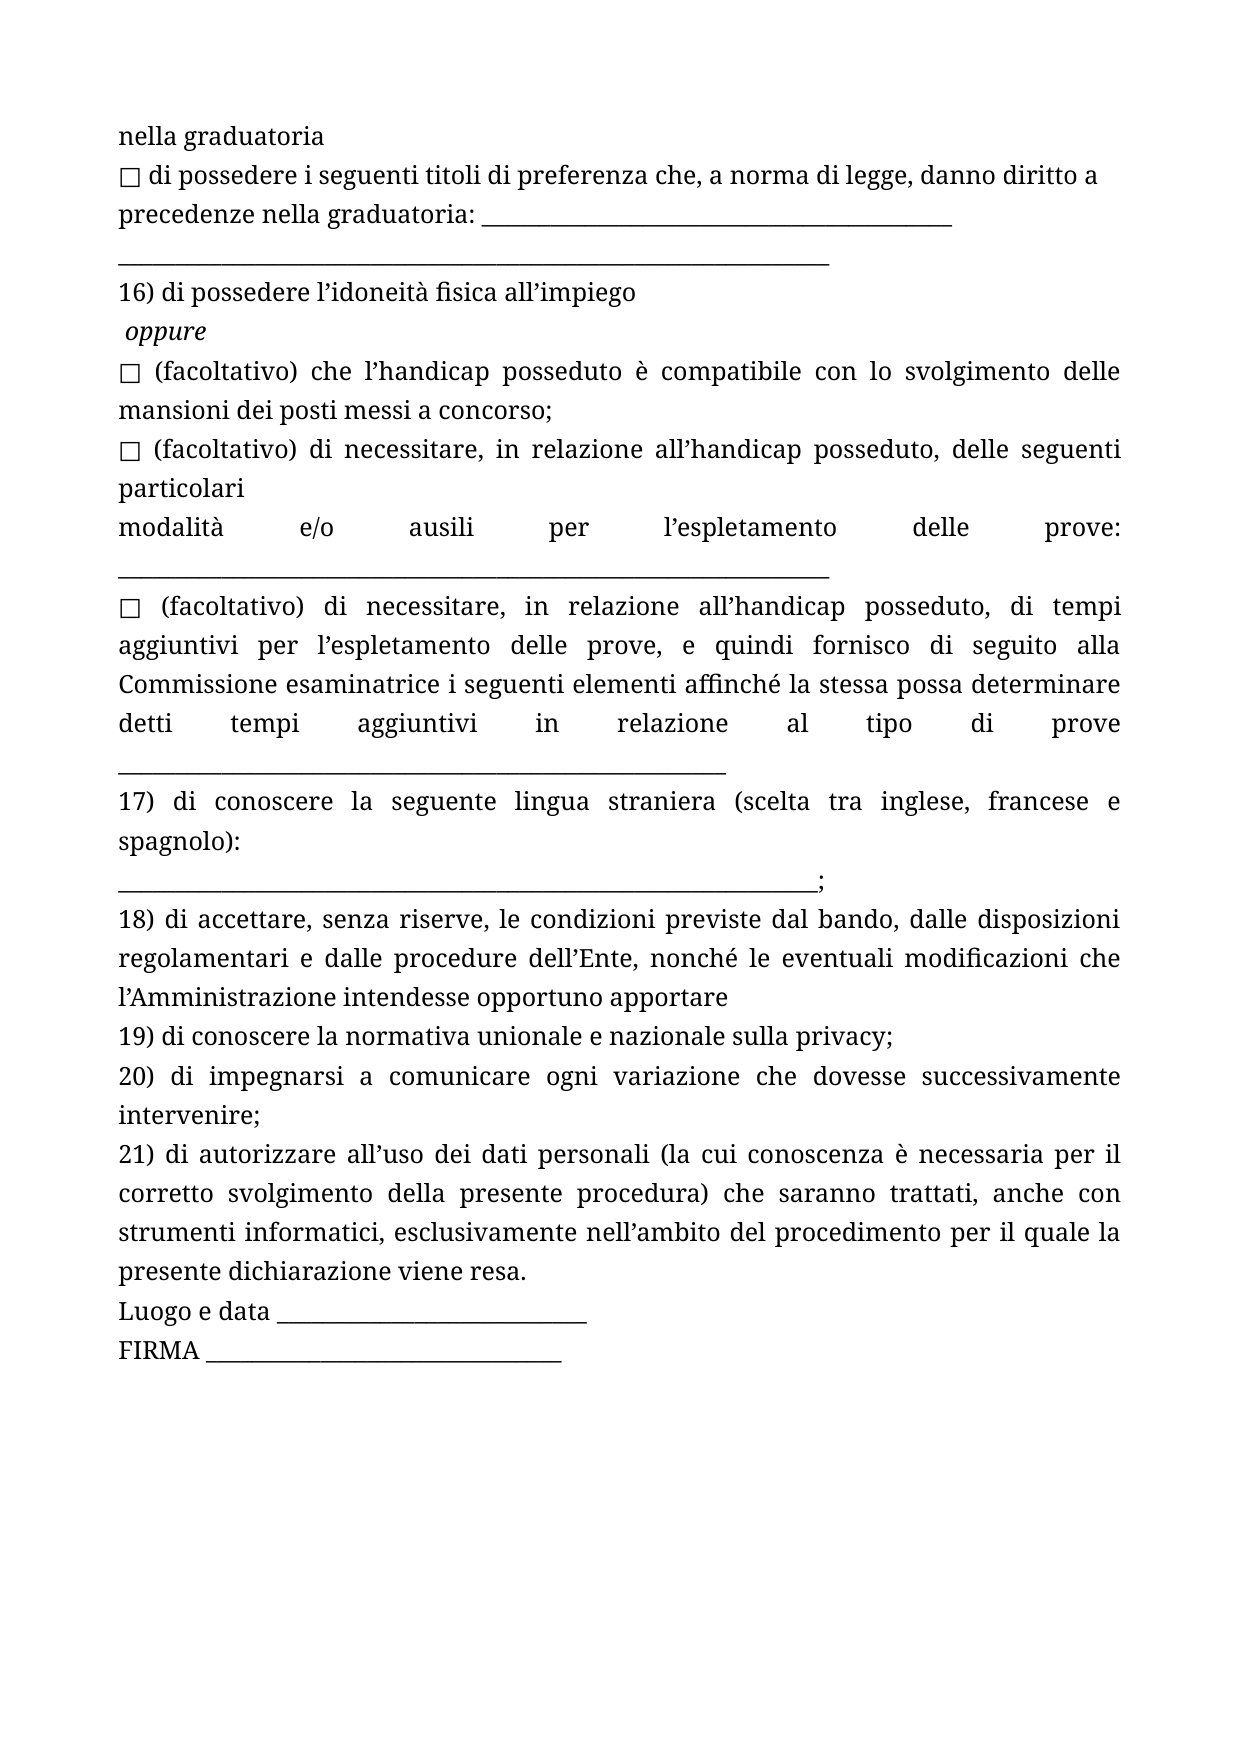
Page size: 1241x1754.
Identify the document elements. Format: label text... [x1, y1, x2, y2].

text _____________________________________________________________; [118, 862, 1122, 896]
text ______________________________________________________________ [118, 236, 1122, 270]
text modalità e/o ausili per l’espletamento delle prove: ______________________________________________________________ [118, 510, 1122, 583]
text 16) di possedere l’idoneità fisica all’impiego [118, 275, 1122, 309]
text 17) di conoscere la seguente lingua straniera (scelta tra inglese, francese e spagnolo): [118, 784, 1122, 857]
text □ (facoltativo) di necessitare, in relazione all’handicap posseduto, delle seguenti particolari [118, 431, 1122, 505]
text □ (facoltativo) di necessitare, in relazione all’handicap posseduto, di tempi aggiuntivi per l’espletamento delle prove, e quindi fornisco di seguito alla Commissione esaminatrice i seguenti elementi affinché la stessa possa determinare detti tempi aggiuntivi in relazione al tipo di prove _____________________________________________________ [118, 588, 1122, 779]
text nella graduatoria [118, 118, 1122, 152]
text 20) di impegnarsi a comunicare ogni variazione che dovesse successivamente intervenire; [118, 1058, 1122, 1131]
text 18) di accettare, senza riserve, le condizioni previste dal bando, dalle disposizioni regolamentari e dalle procedure dell’Ente, nonché le eventuali modificazioni che l’Amministrazione intendesse opportuno apportare [118, 901, 1122, 1014]
text □ (facoltativo) che l’handicap posseduto è compatibile con lo svolgimento delle mansioni dei posti messi a concorso; [118, 353, 1122, 426]
text 21) di autorizzare all’uso dei dati personali (la cui conoscenza è necessaria per il corretto svolgimento della presente procedura) che saranno trattati, anche con strumenti informatici, esclusivamente nell’ambito del procedimento per il quale la presente dichiarazione viene resa. [118, 1136, 1122, 1288]
text 19) di conoscere la normativa unionale e nazionale sulla privacy; [118, 1019, 1122, 1053]
text □ di possedere i seguenti titoli di preferenza che, a norma di legge, danno diritto a [118, 157, 1122, 191]
text oppure [118, 314, 1122, 348]
text Luogo e data ___________________________ [118, 1293, 1122, 1327]
text precedenze nella graduatoria: _________________________________________ [118, 196, 1122, 231]
text FIRMA _______________________________ [118, 1332, 1122, 1366]
